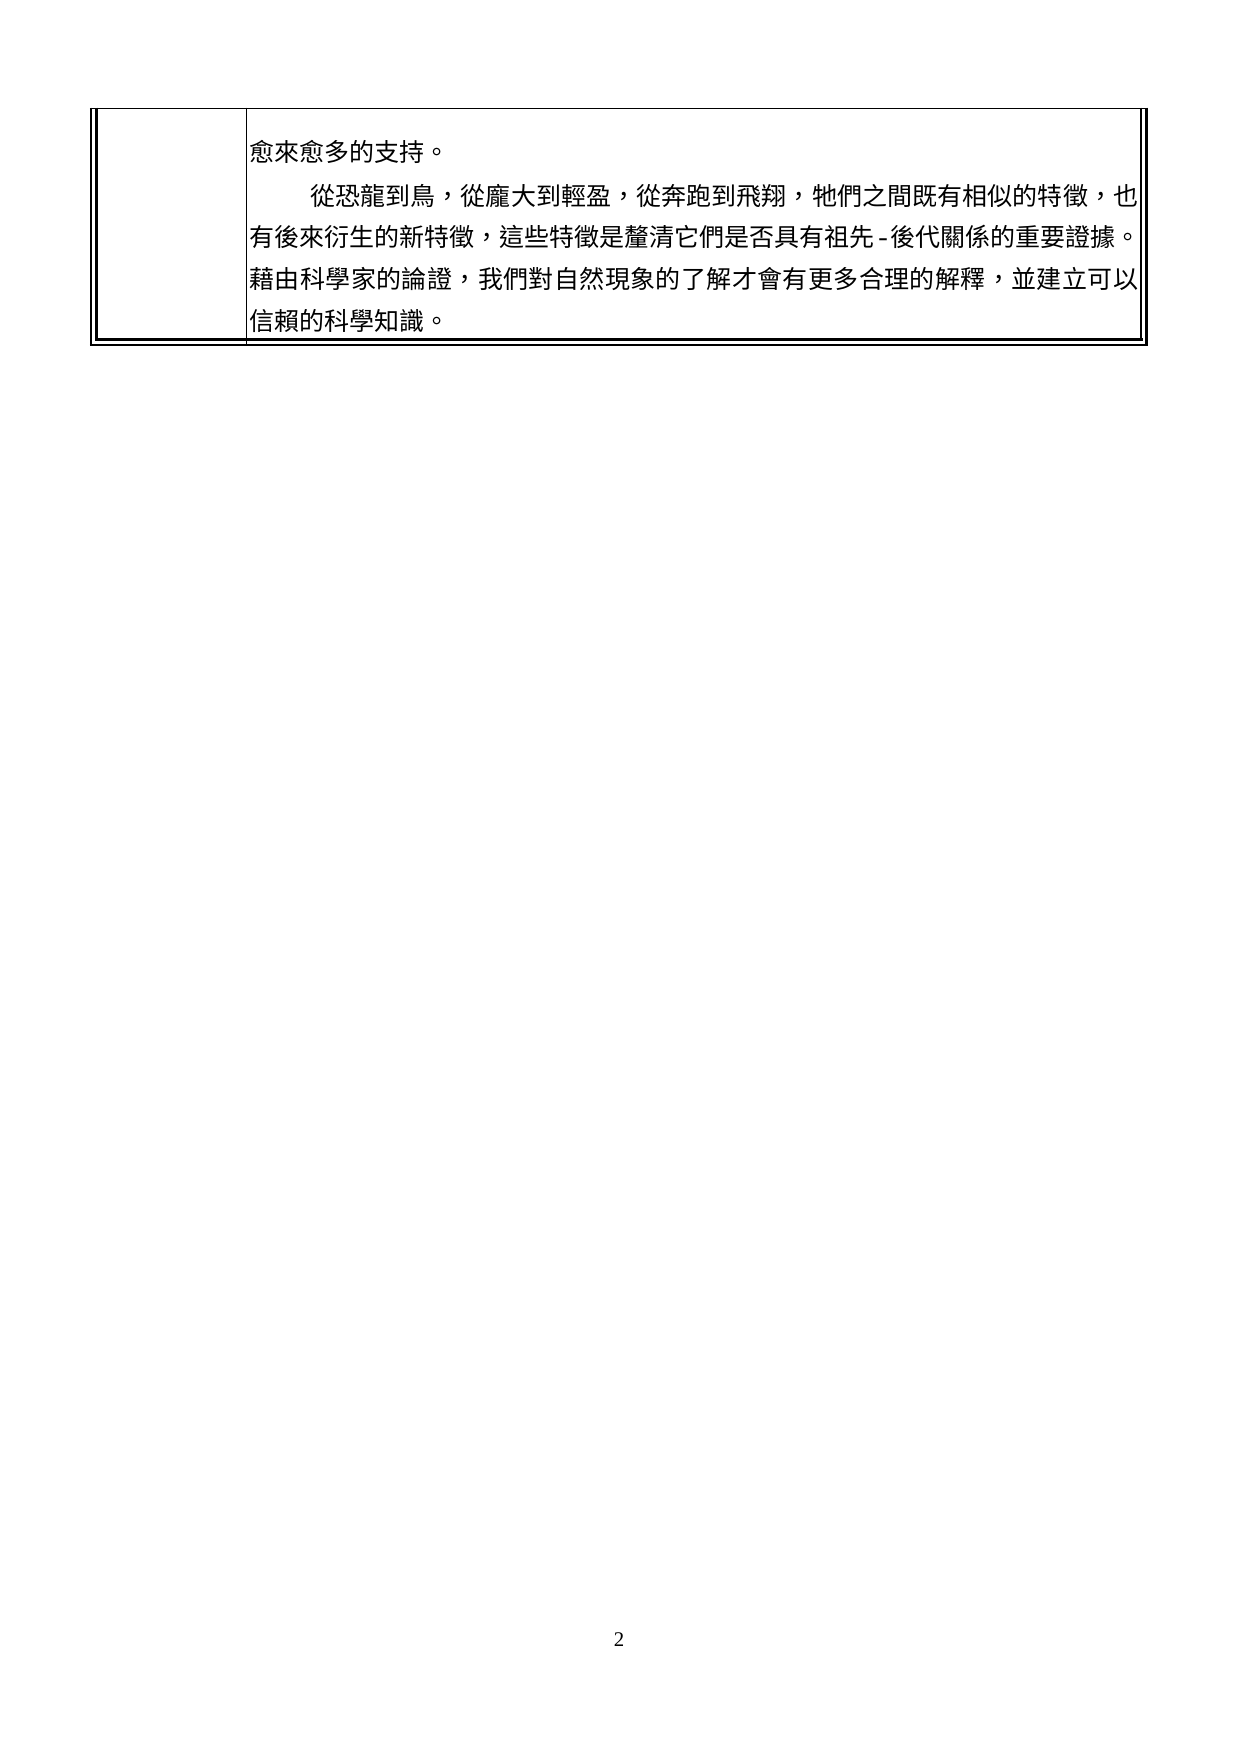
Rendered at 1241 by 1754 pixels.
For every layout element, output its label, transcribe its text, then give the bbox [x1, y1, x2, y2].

table_cell 愈來愈多的支持。 從恐龍到鳥，從龐大到輕盈，從奔跑到飛翔，牠們之間既有相似的特徵，也有後來衍生的新特徵，這些特徵是釐清它們是否具有祖先-後代關係的重要證據。藉由科學家的論證，我們對自然現象的了解才會有更多合理的解釋，並建立可以信賴的科學知識。 [247, 109, 1140, 338]
table_cell [98, 109, 246, 338]
